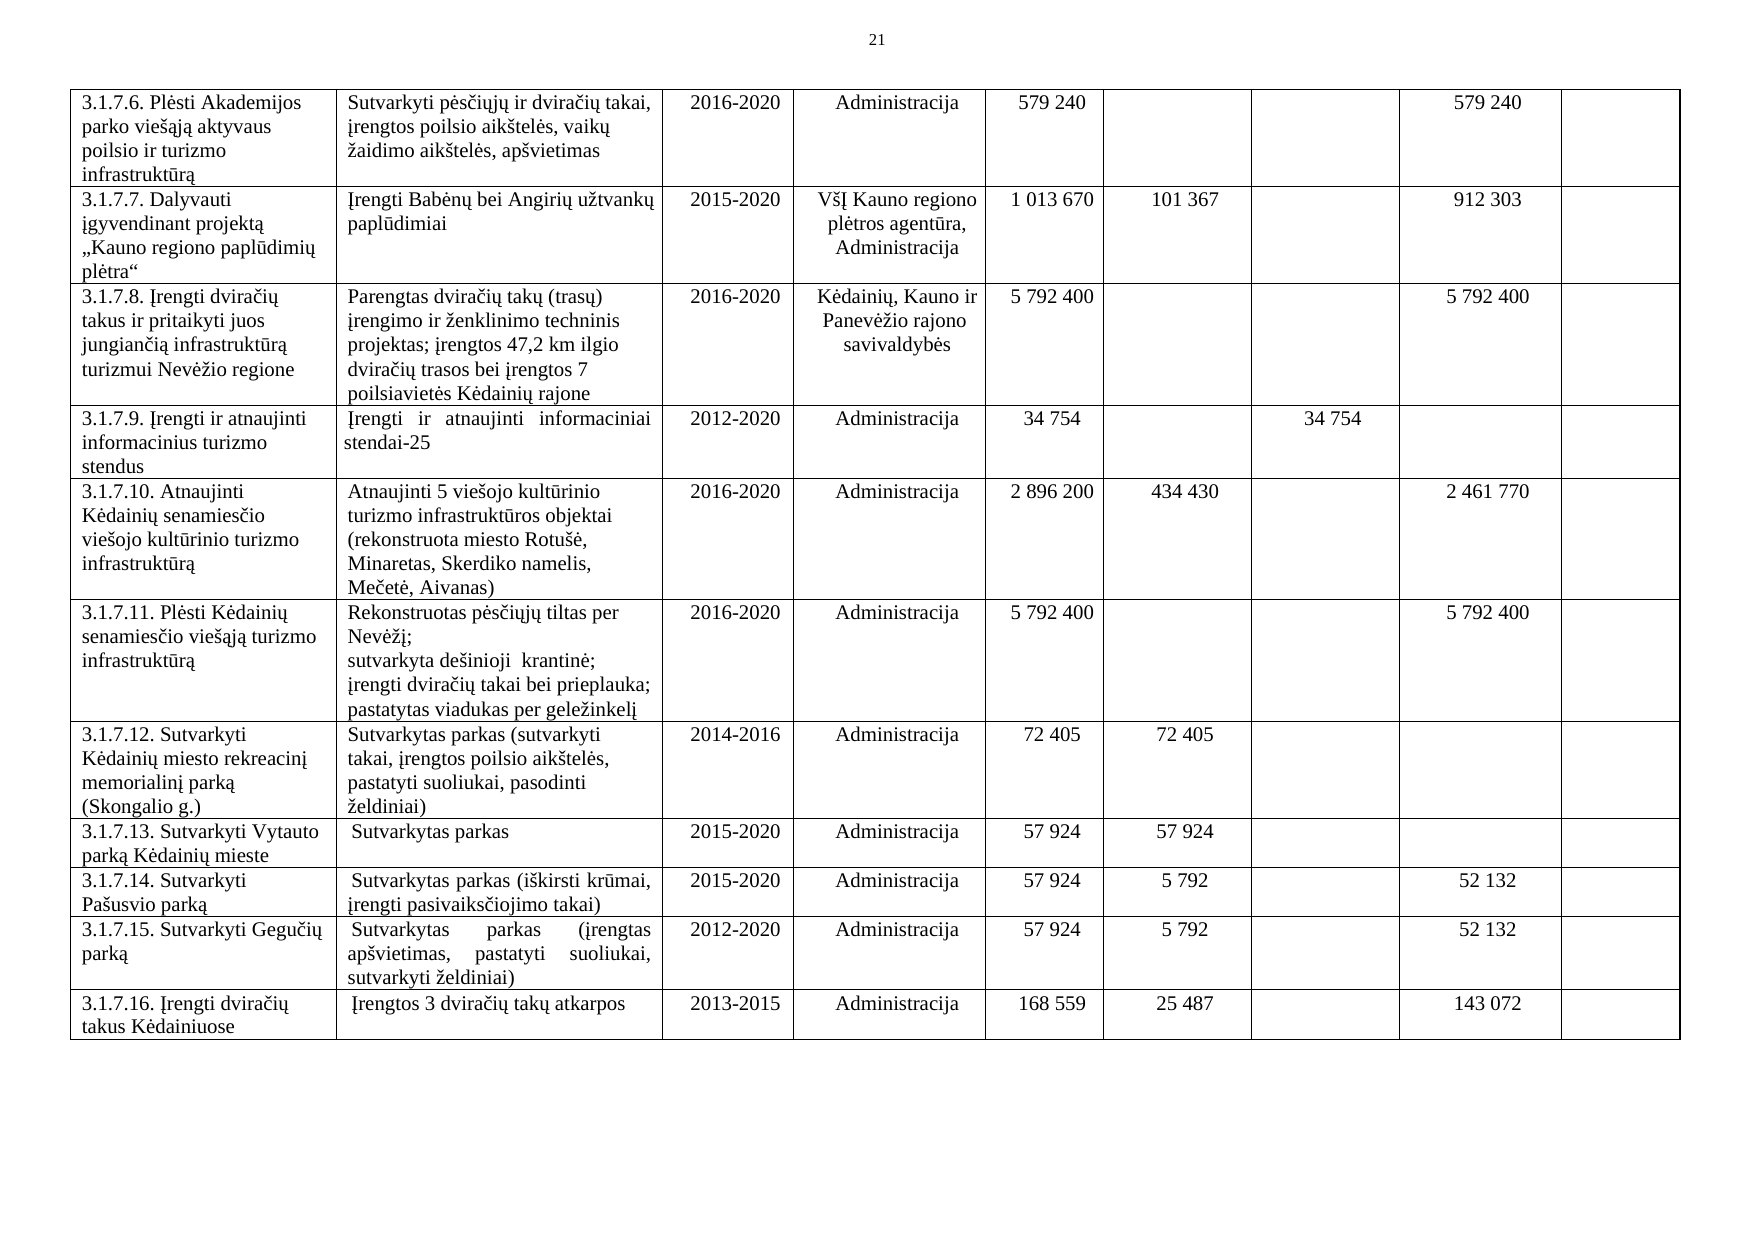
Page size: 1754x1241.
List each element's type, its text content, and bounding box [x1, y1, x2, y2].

table_cell 2012-2020 [663, 406, 793, 478]
table_cell [1252, 187, 1399, 283]
table_cell [1400, 819, 1561, 867]
table_cell 57 924 [1104, 819, 1251, 867]
table_cell 2015-2020 [663, 187, 793, 283]
table_cell Administracija [794, 479, 985, 599]
table_cell [1562, 917, 1679, 989]
table_cell 2 896 200 [986, 479, 1103, 599]
table_cell 2015-2020 [663, 868, 793, 916]
table_cell 912 303 [1400, 187, 1561, 283]
table_cell Rekonstruotas pėsčiųjų tiltas per Nevėžį; sutvarkyta dešinioji krantinė; įrengti dviračių takai bei prieplauka; pastatytas viadukas per geležinkelį [337, 600, 662, 721]
table_cell [1252, 917, 1399, 989]
table_cell 143 072 [1400, 990, 1561, 1038]
table_cell 2016-2020 [663, 90, 793, 186]
table_cell [1562, 284, 1679, 404]
table_cell 3.1.7.12. Sutvarkyti Kėdainių miesto rekreacinį memorialinį parką (Skongalio g.) [71, 722, 336, 818]
table_cell [1562, 187, 1679, 283]
table_cell [1252, 284, 1399, 404]
table_cell Sutvarkytas parkas (sutvarkyti takai, įrengtos poilsio aikštelės, pastatyti suoliukai, pasodinti želdiniai) [337, 722, 662, 818]
table_cell [1562, 990, 1679, 1038]
table_cell 3.1.7.14. Sutvarkyti Pašusvio parką [71, 868, 336, 916]
table_cell 3.1.7.9. Įrengti ir atnaujinti informacinius turizmo stendus [71, 406, 336, 478]
table_cell 57 924 [986, 917, 1103, 989]
table_cell 52 132 [1400, 917, 1561, 989]
table_cell Administracija [794, 90, 985, 186]
table_cell 5 792 400 [1400, 284, 1561, 404]
table_cell 2012-2020 [663, 917, 793, 989]
table_cell Administracija [794, 990, 985, 1038]
table_cell 57 924 [986, 819, 1103, 867]
table_cell Sutvarkytas parkas (iškirsti krūmai, įrengti pasivaiksčiojimo takai) [337, 868, 662, 916]
table_cell 3.1.7.10. Atnaujinti Kėdainių senamiesčio viešojo kultūrinio turizmo infrastruktūrą [71, 479, 336, 599]
table_cell 3.1.7.11. Plėsti Kėdainių senamiesčio viešąją turizmo infrastruktūrą [71, 600, 336, 721]
table_cell [1252, 819, 1399, 867]
table_cell [1104, 600, 1251, 721]
table_cell 579 240 [986, 90, 1103, 186]
table_cell 72 405 [1104, 722, 1251, 818]
table_cell [1562, 600, 1679, 721]
table_cell [1562, 90, 1679, 186]
table_cell 5 792 400 [986, 284, 1103, 404]
table_cell [1252, 90, 1399, 186]
table_cell Įrengti ir atnaujinti informaciniai stendai-25 [337, 406, 662, 478]
table_cell Administracija [794, 819, 985, 867]
table_cell 5 792 400 [1400, 600, 1561, 721]
table_cell [1104, 406, 1251, 478]
table_cell Administracija [794, 406, 985, 478]
table_cell 3.1.7.6. Plėsti Akademijos parko viešąją aktyvaus poilsio ir turizmo infrastruktūrą [71, 90, 336, 186]
table_cell [1252, 479, 1399, 599]
table_cell 72 405 [986, 722, 1103, 818]
table_cell 579 240 [1400, 90, 1561, 186]
table_cell Sutvarkytas parkas [337, 819, 662, 867]
table_cell Sutvarkytas parkas (įrengtas apšvietimas, pastatyti suoliukai, sutvarkyti želdiniai) [337, 917, 662, 989]
table_cell Atnaujinti 5 viešojo kultūrinio turizmo infrastruktūros objektai (rekonstruota miesto Rotušė, Minaretas, Skerdiko namelis, Mečetė, Aivanas) [337, 479, 662, 599]
table_cell [1562, 819, 1679, 867]
table_cell [1562, 479, 1679, 599]
table_cell Parengtas dviračių takų (trasų) įrengimo ir ženklinimo techninis projektas; įrengtos 47,2 km ilgio dviračių trasos bei įrengtos 7 poilsiavietės Kėdainių rajone [337, 284, 662, 404]
table_cell 25 487 [1104, 990, 1251, 1038]
table_cell 101 367 [1104, 187, 1251, 283]
table_cell 2013-2015 [663, 990, 793, 1038]
table_cell 434 430 [1104, 479, 1251, 599]
table_cell Įrengti Babėnų bei Angirių užtvankų paplūdimiai [337, 187, 662, 283]
table_cell Administracija [794, 722, 985, 818]
table_cell [1562, 868, 1679, 916]
table_cell 3.1.7.7. Dalyvauti įgyvendinant projektą „Kauno regiono paplūdimių plėtra“ [71, 187, 336, 283]
table_cell [1252, 868, 1399, 916]
table_cell [1104, 284, 1251, 404]
table_cell Administracija [794, 868, 985, 916]
table_cell 2016-2020 [663, 479, 793, 599]
table_cell 3.1.7.13. Sutvarkyti Vytauto parką Kėdainių mieste [71, 819, 336, 867]
table_cell [1400, 406, 1561, 478]
table_cell 3.1.7.8. Įrengti dviračių takus ir pritaikyti juos jungiančią infrastruktūrą turizmui Nevėžio regione [71, 284, 336, 404]
table_cell 5 792 [1104, 917, 1251, 989]
table_cell [1104, 90, 1251, 186]
table_cell VšĮ Kauno regiono plėtros agentūra, Administracija [794, 187, 985, 283]
table_cell [1562, 722, 1679, 818]
table_cell [1252, 990, 1399, 1038]
table_cell 5 792 400 [986, 600, 1103, 721]
table_cell [1252, 722, 1399, 818]
table_cell 2014-2016 [663, 722, 793, 818]
table_cell Sutvarkyti pėsčiųjų ir dviračių takai, įrengtos poilsio aikštelės, vaikų žaidimo aikštelės, apšvietimas [337, 90, 662, 186]
table_cell 3.1.7.15. Sutvarkyti Gegučių parką [71, 917, 336, 989]
table_cell 1 013 670 [986, 187, 1103, 283]
table_cell 5 792 [1104, 868, 1251, 916]
table_cell 52 132 [1400, 868, 1561, 916]
table_cell 3.1.7.16. Įrengti dviračių takus Kėdainiuose [71, 990, 336, 1038]
table_cell Kėdainių, Kauno ir Panevėžio rajono savivaldybės [794, 284, 985, 404]
table_cell 2 461 770 [1400, 479, 1561, 599]
table_cell 34 754 [1252, 406, 1399, 478]
table_cell [1562, 406, 1679, 478]
table_cell 2016-2020 [663, 284, 793, 404]
table_cell 2015-2020 [663, 819, 793, 867]
table_cell 168 559 [986, 990, 1103, 1038]
table_cell 57 924 [986, 868, 1103, 916]
table_cell Įrengtos 3 dviračių takų atkarpos [337, 990, 662, 1038]
table_cell 2016-2020 [663, 600, 793, 721]
table_cell Administracija [794, 917, 985, 989]
table_cell [1400, 722, 1561, 818]
table_cell 34 754 [986, 406, 1103, 478]
table_cell [1252, 600, 1399, 721]
table_cell Administracija [794, 600, 985, 721]
